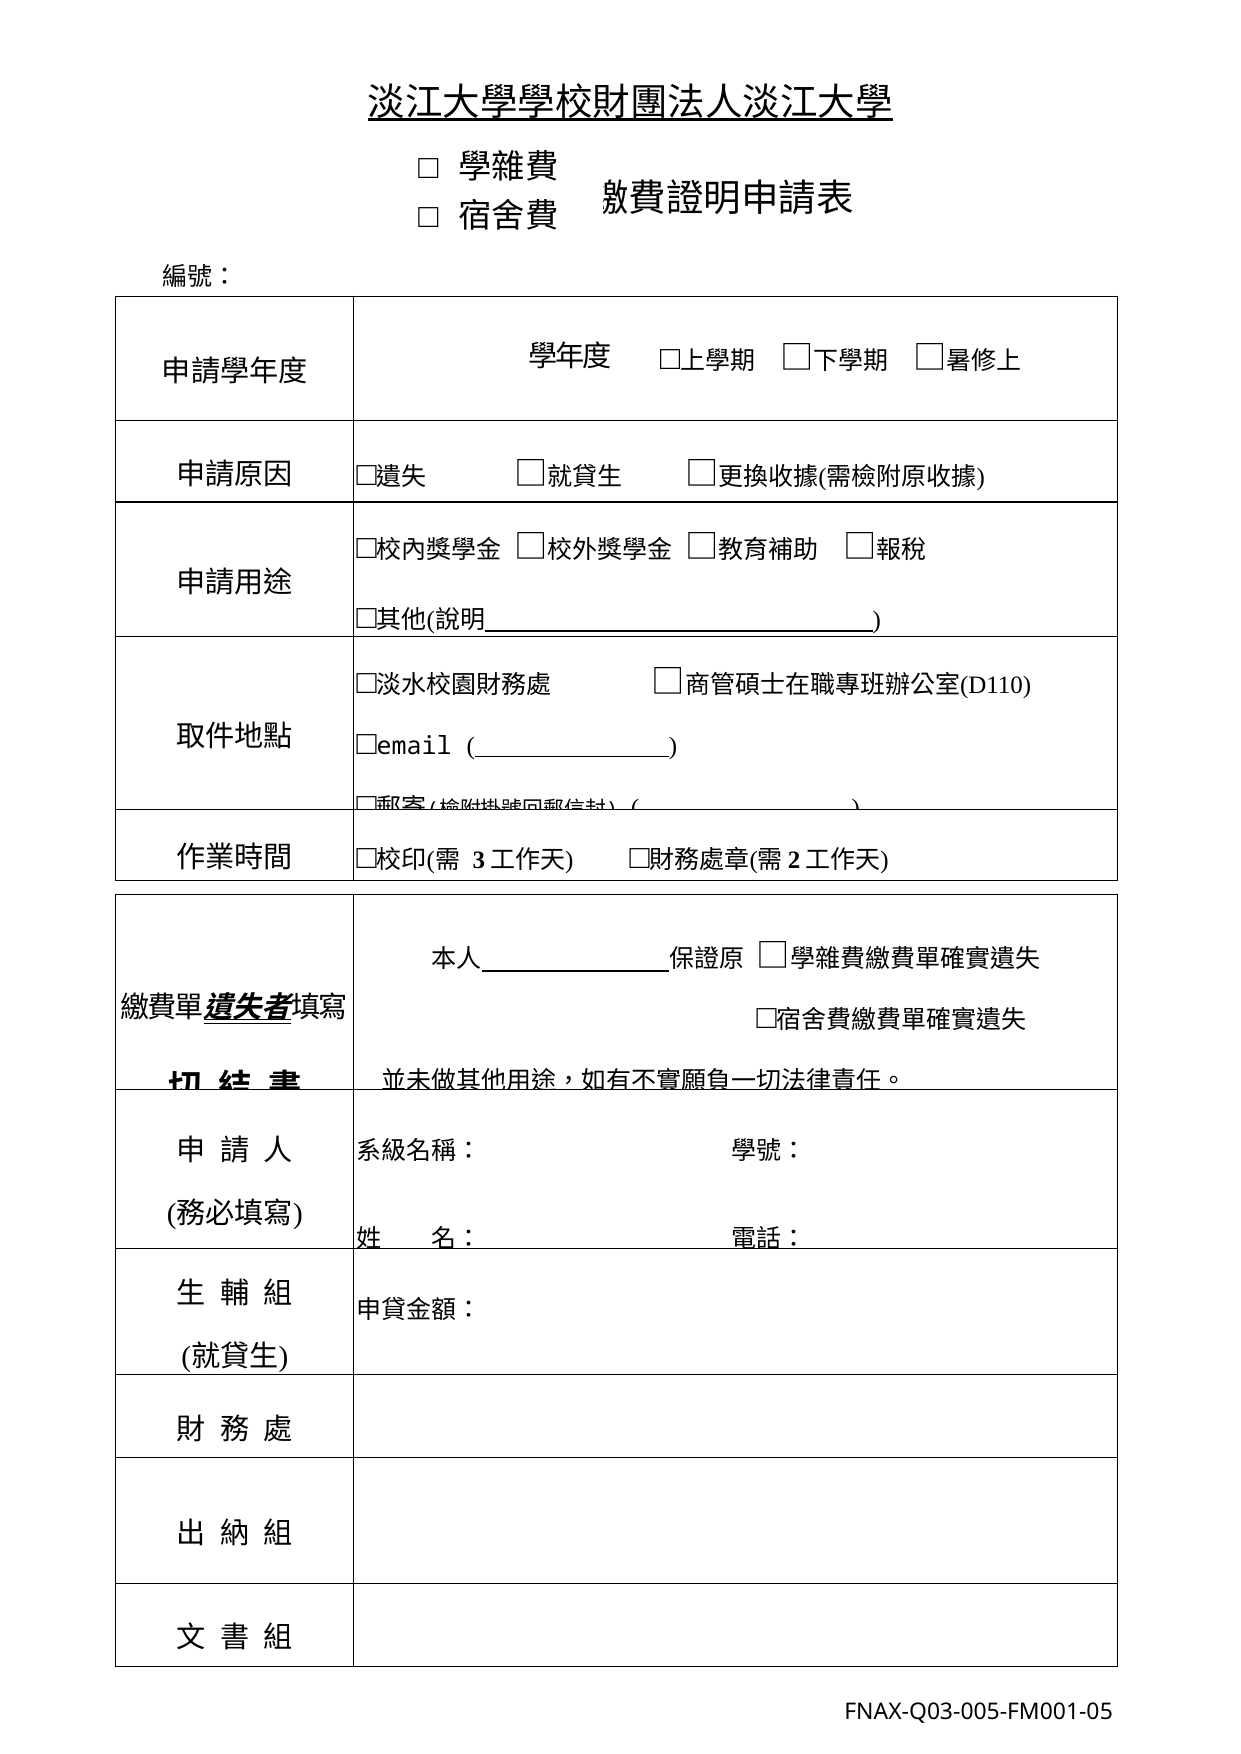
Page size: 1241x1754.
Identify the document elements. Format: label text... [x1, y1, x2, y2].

table_cell □校印(需 3工作天) □財務處章(需2工作天) [354, 810, 1117, 880]
table_cell [354, 1458, 1117, 1583]
text □ 宿舍費 [418, 188, 588, 237]
table_cell 文 書 組 [116, 1584, 353, 1666]
table_cell 申請用途 [116, 503, 353, 636]
text 淡江大學學校財團法人淡江大學 [148, 57, 1113, 119]
table_cell 本人 保證原 □學雜費繳費單確實遺失 □宿舍費繳費單確實遺失 並未做其他用途，如有不實願負一切法律責任。 簽章 [354, 895, 1117, 1088]
table_cell 出 納 組 [116, 1458, 353, 1583]
text 編號： [148, 233, 1113, 296]
table_header □上學期 □下學期 □暑修上 □上學期 □下學期 □暑修下 [354, 297, 1117, 419]
text □ 學雜費 [418, 140, 588, 188]
table_cell 繳費單遺失者填寫 切 結 書 [116, 895, 353, 1088]
table_cell □淡水校園財務處 □商管碩士在職專班辦公室(D110) □email ( ) □郵寄(檢附掛號回郵信封) ( ) [354, 637, 1117, 809]
table_cell [354, 1375, 1117, 1457]
table_cell □校內獎學金 □校外獎學金 □教育補助 □報稅 □其他(說明 ) [354, 503, 1117, 636]
table_cell 申 請 人 (務必填寫) [116, 1090, 353, 1248]
table_cell 申請原因 [116, 421, 353, 501]
table_cell 財 務 處 [116, 1375, 353, 1457]
table_cell 生 輔 組 (就貸生) [116, 1249, 353, 1374]
table_cell □遺失 □就貸生 □更換收據(需檢附原收據) [354, 421, 1117, 501]
table_cell [354, 1584, 1117, 1666]
table_cell 取件地點 [116, 637, 353, 809]
table_cell 申貸金額： [354, 1249, 1117, 1374]
text 繳費證明申請表 [403, 133, 1113, 264]
table_cell 系級名稱： 學號： 姓 名： 電話： (□本人已瞭解並同意下方個資說明) [354, 1090, 1117, 1248]
table_cell 作業時間 [116, 810, 353, 880]
table_header 申請學年度 [116, 297, 353, 419]
table_cell [116, 881, 1117, 894]
